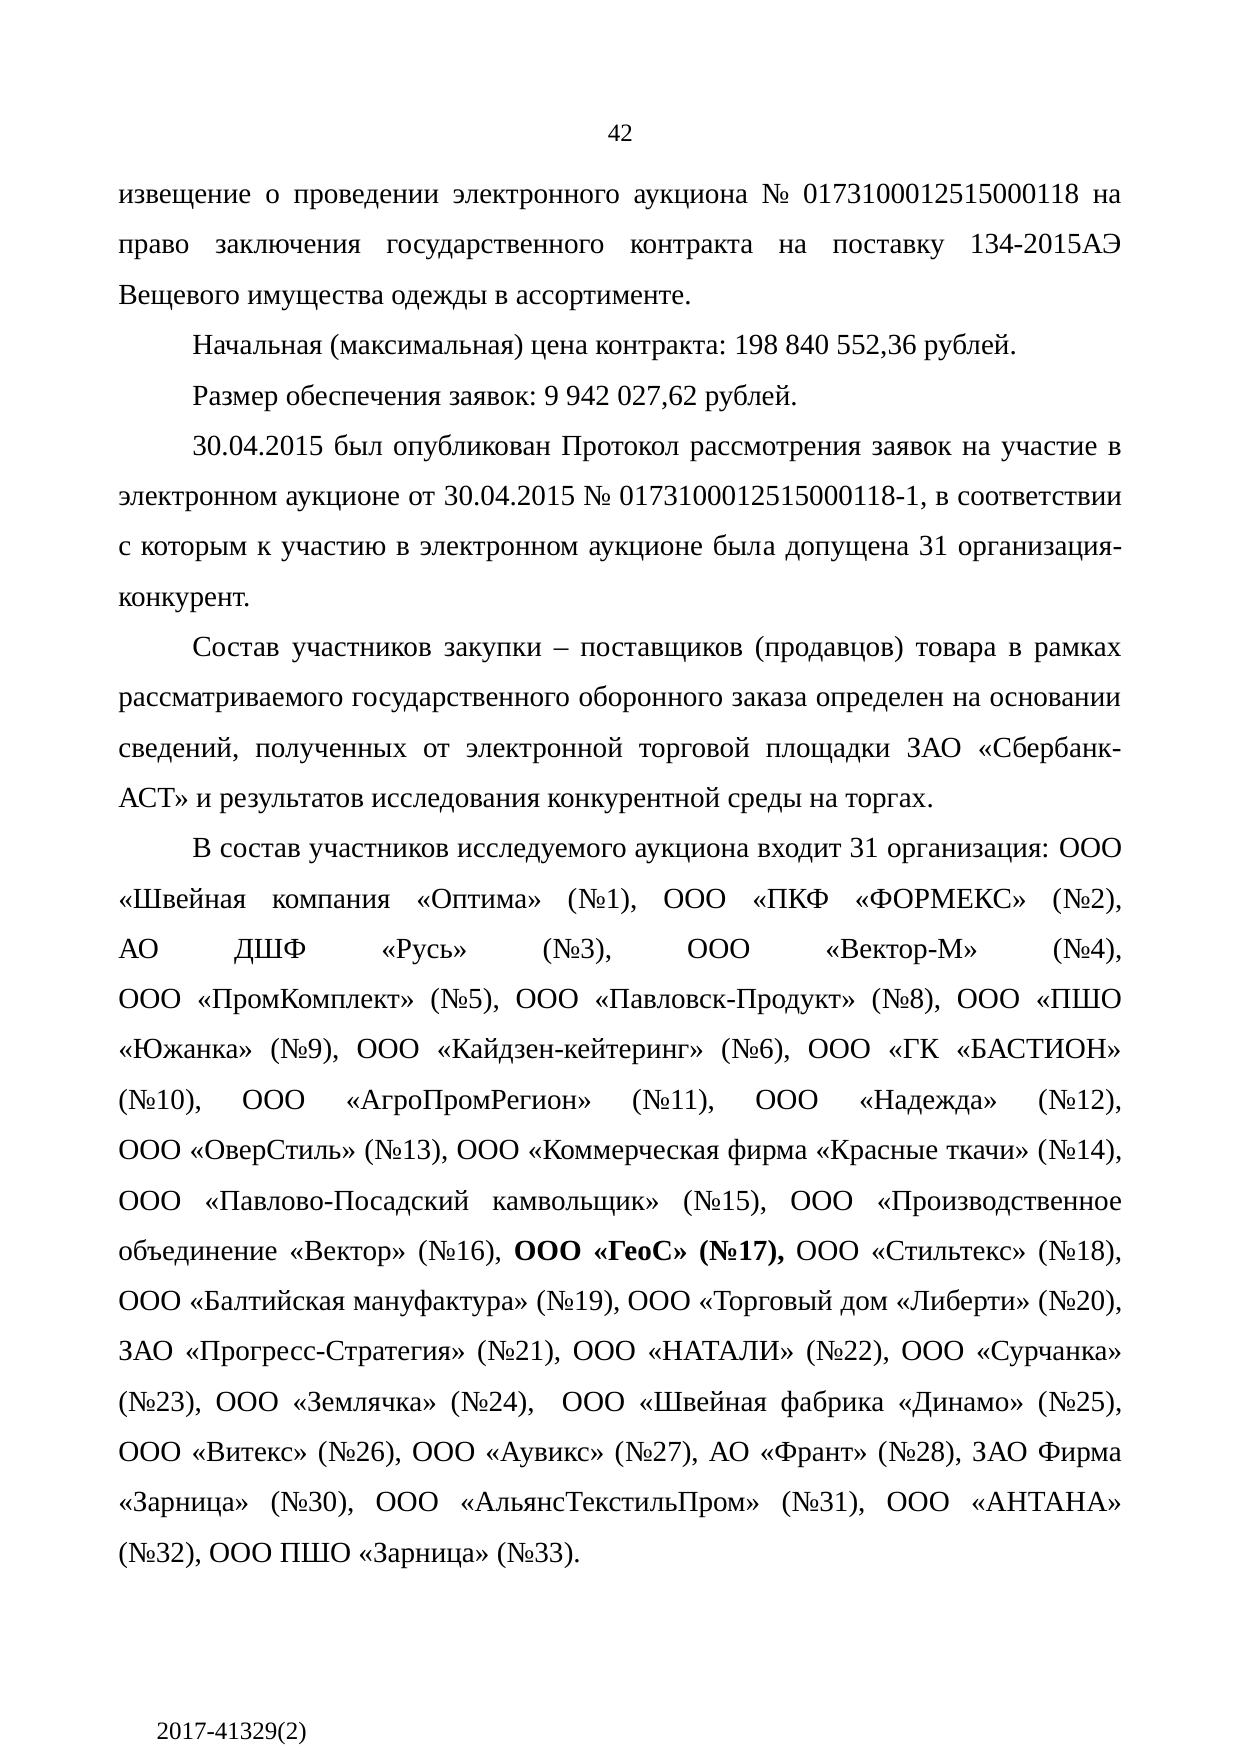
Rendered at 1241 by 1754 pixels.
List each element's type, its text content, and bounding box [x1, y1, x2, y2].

text В состав участников исследуемого аукциона входит 31 организация: ООО «Швейная компания «Оптима» (№1), ООО «ПКФ «ФОРМЕКС» (№2), АО ДШФ «Русь» (№3), ООО «Вектор-М» (№4), ООО «ПромКомплект» (№5), ООО «Павловск-Продукт» (№8), ООО «ПШО «Южанка» (№9), ООО «Кайдзен-кейтеринг» (№6), ООО «ГК «БАСТИОН» (№10), ООО «АгроПромРегион» (№11), ООО «Надежда» (№12), ООО «ОверСтиль» (№13), ООО «Коммерческая фирма «Красные ткачи» (№14), ООО «Павлово-Посадский камвольщик» (№15), ООО «Производственное объединение «Вектор» (№16), ООО «ГеоС» (№17), ООО «Стильтекс» (№18), ООО «Балтийская мануфактура» (№19), ООО «Торговый дом «Либерти» (№20), ЗАО «Прогресс-Стратегия» (№21), ООО «НАТАЛИ» (№22), ООО «Сурчанка» (№23), ООО «Землячка» (№24), ООО «Швейная фабрика «Динамо» (№25), ООО «Витекс» (№26), ООО «Аувикс» (№27), АО «Франт» (№28), ЗАО Фирма «Зарница» (№30), ООО «АльянсТекстильПром» (№31), ООО «АНТАНА» (№32), ООО ПШО «Зарница» (№33). [118, 830, 1122, 1568]
text Размер обеспечения заявок: 9 942 027,62 рублей. [118, 378, 1122, 411]
text Начальная (максимальная) цена контракта: 198 840 552,36 рублей. [118, 327, 1122, 361]
text извещение о проведении электронного аукциона № 0173100012515000118 на право заключения государственного контракта на поставку 134-2015АЭ Вещевого имущества одежды в ассортименте. [118, 176, 1122, 311]
text Состав участников закупки – поставщиков (продавцов) товара в рамках рассматриваемого государственного оборонного заказа определен на основании сведений, полученных от электронной торговой площадки ЗАО «Сбербанк-АСТ» и результатов исследования конкурентной среды на торгах. [118, 629, 1122, 814]
text 30.04.2015 был опубликован Протокол рассмотрения заявок на участие в электронном аукционе от 30.04.2015 № 0173100012515000118-1, в соответствии с которым к участию в электронном аукционе была допущена 31 организация-конкурент. [118, 428, 1122, 612]
